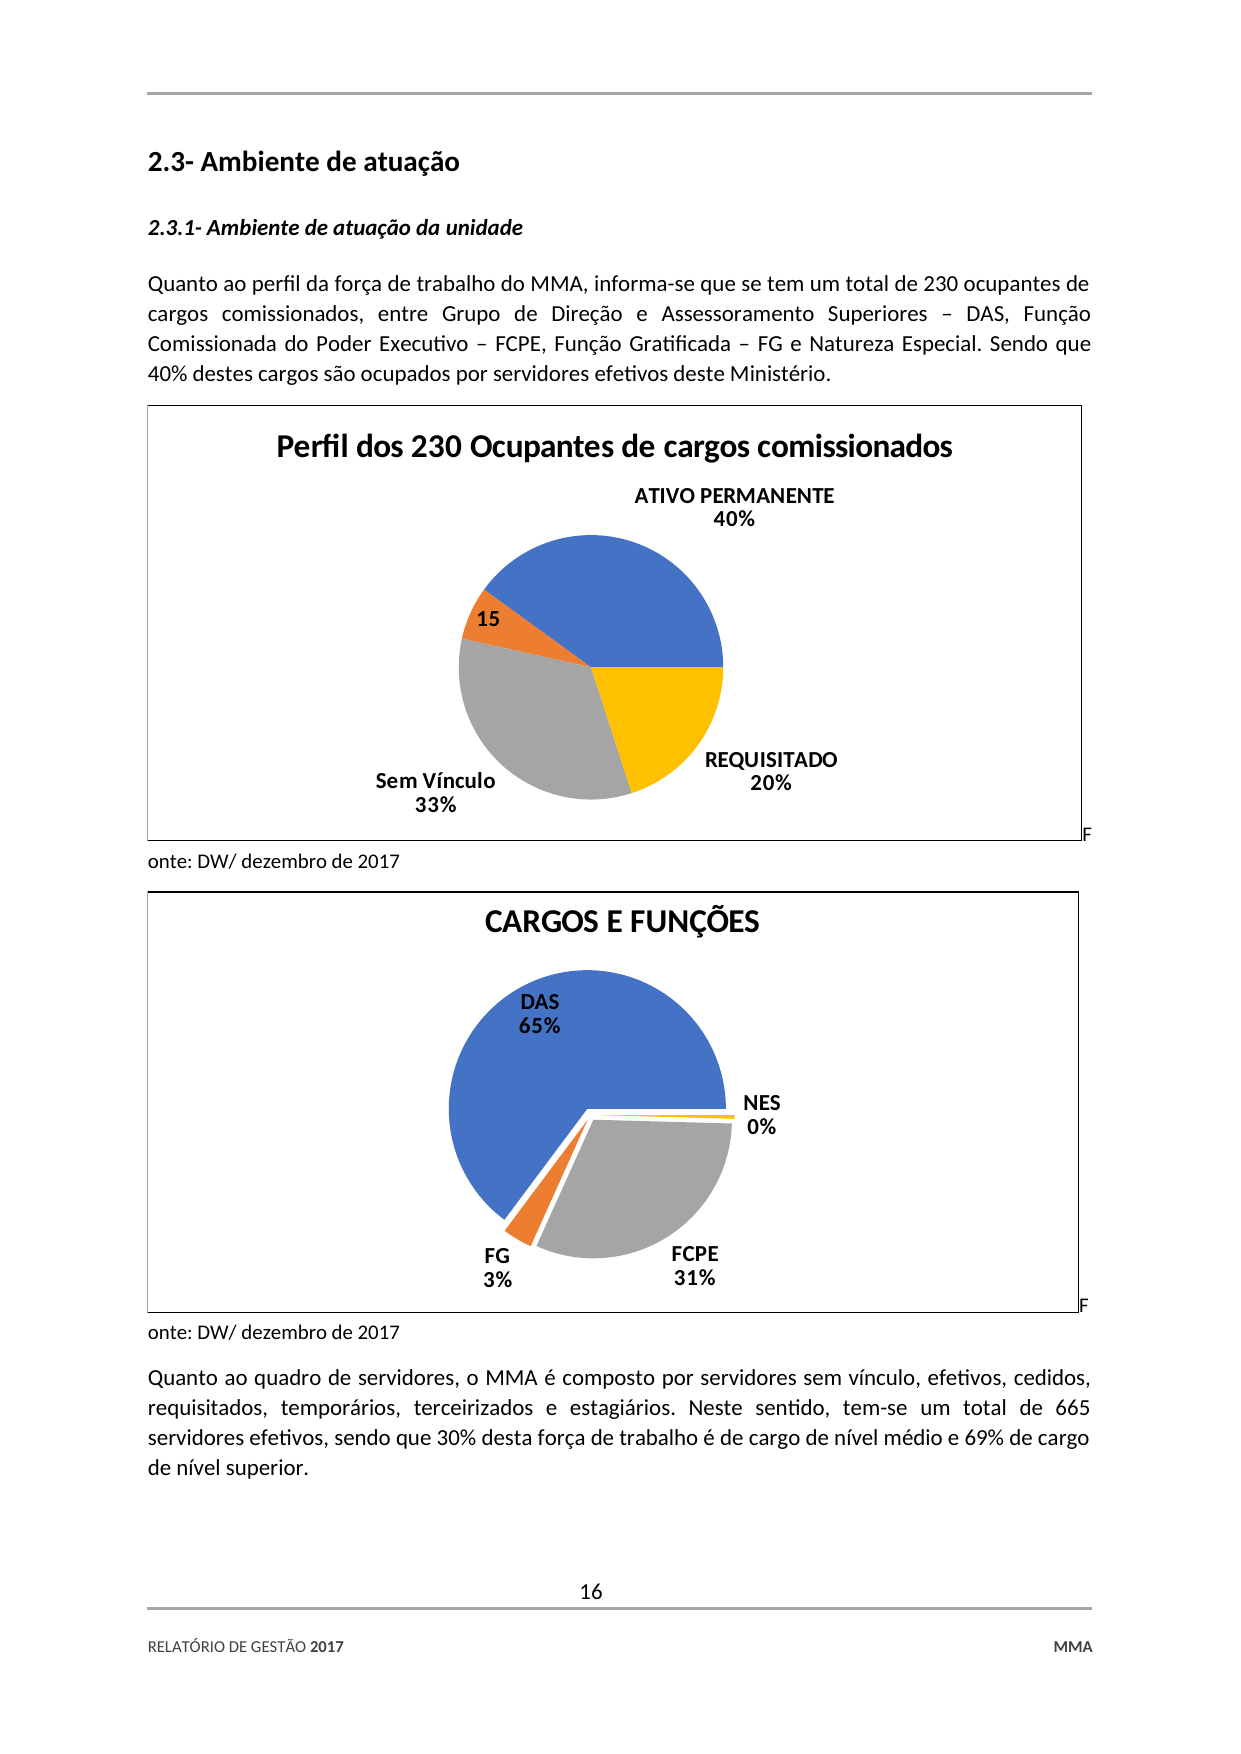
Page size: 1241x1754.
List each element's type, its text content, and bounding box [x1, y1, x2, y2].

text Fonte: DW/ dezembro de 2017 [148, 405, 1092, 873]
text Fonte: DW/ dezembro de 2017 [148, 892, 1092, 1344]
text Quanto ao perfil da força de trabalho do MMA, informa-se que se tem um total de 230 ocupantes de cargos comissionados, entre Grupo de Direção e Assessoramento Superiores – DAS, Função Comissionada do Poder Executivo – FCPE, Função Gratificada – FG e Natureza Especial. Sendo que 40% destes cargos são ocupados por servidores efetivos deste Ministério. [148, 269, 1092, 387]
subtitle 2.3- Ambiente de atuação [148, 143, 1092, 179]
subtitle 2.3.1- Ambiente de atuação da unidade [148, 213, 1092, 241]
text Quanto ao quadro de servidores, o MMA é composto por servidores sem vínculo, efetivos, cedidos, requisitados, temporários, terceirizados e estagiários. Neste sentido, tem-se um total de 665 servidores efetivos, sendo que 30% desta força de trabalho é de cargo de nível médio e 69% de cargo de nível superior. [148, 1363, 1092, 1481]
